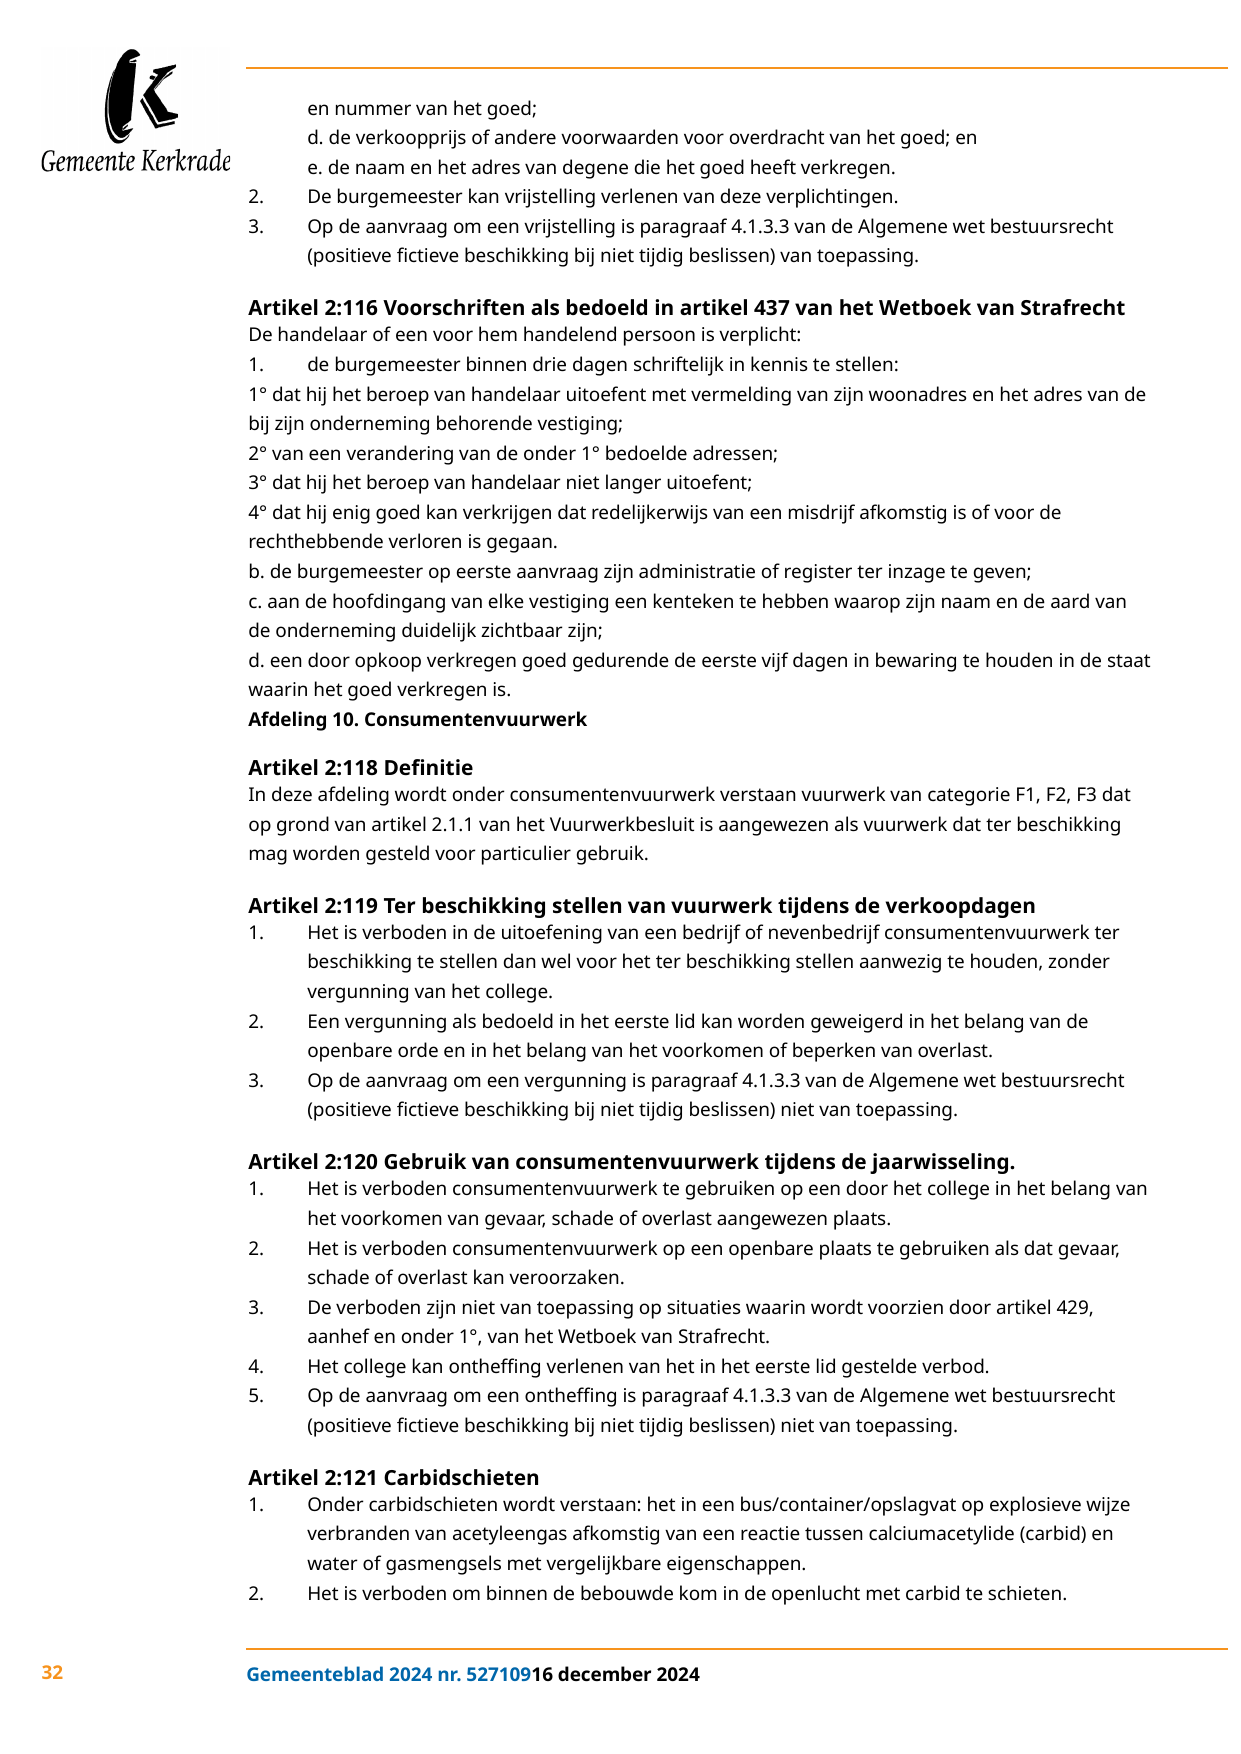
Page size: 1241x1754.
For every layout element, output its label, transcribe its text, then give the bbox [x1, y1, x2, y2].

list de burgemeester binnen drie dagen schriftelijk in kennis te stellen: [248, 351, 1152, 377]
list Het is verboden in de uitoefening van een bedrijf of nevenbedrijf consumentenvuurwerk ter beschikking te stellen dan wel voor het ter beschikking stellen aanwezig te houden, zonder vergunning van het college. [248, 919, 1152, 1004]
list Op de aanvraag om een vrijstelling is paragraaf 4.1.3.3 van de Algemene wet bestuursrecht (positieve fictieve beschikking bij niet tijdig beslissen) van toepassing. [248, 213, 1152, 268]
text In deze afdeling wordt onder consumentenvuurwerk verstaan vuurwerk van categorie F1, F2, F3 dat op grond van artikel 2.1.1 van het Vuurwerkbesluit is aangewezen als vuurwerk dat ter beschikking mag worden gesteld voor particulier gebruik. [248, 781, 1152, 866]
list en nummer van het goed; [248, 95, 1152, 121]
text b. de burgemeester op eerste aanvraag zijn administratie of register ter inzage te geven; [248, 558, 1152, 584]
list Op de aanvraag om een vergunning is paragraaf 4.1.3.3 van de Algemene wet bestuursrecht (positieve fictieve beschikking bij niet tijdig beslissen) niet van toepassing. [248, 1067, 1152, 1122]
text 3° dat hij het beroep van handelaar niet langer uitoefent; [248, 469, 1152, 495]
text Artikel 2:120 Gebruik van consumentenvuurwerk tijdens de jaarwisseling. [248, 1147, 1152, 1176]
list Het college kan ontheffing verlenen van het in het eerste lid gestelde verbod. [248, 1353, 1152, 1379]
list De burgemeester kan vrijstelling verlenen van deze verplichtingen. [248, 183, 1152, 209]
list De verboden zijn niet van toepassing op situaties waarin wordt voorzien door artikel 429, aanhef en onder 1°, van het Wetboek van Strafrecht. [248, 1294, 1152, 1349]
text 4° dat hij enig goed kan verkrijgen dat redelijkerwijs van een misdrijf afkomstig is of voor de rechthebbende verloren is gegaan. [248, 499, 1152, 554]
list Op de aanvraag om een ontheffing is paragraaf 4.1.3.3 van de Algemene wet bestuursrecht (positieve fictieve beschikking bij niet tijdig beslissen) niet van toepassing. [248, 1383, 1152, 1438]
list Onder carbidschieten wordt verstaan: het in een bus/container/opslagvat op explosieve wijze verbranden van acetyleengas afkomstig van een reactie tussen calciumacetylide (carbid) en water of gasmengsels met vergelijkbare eigenschappen. [248, 1491, 1152, 1576]
list Het is verboden om binnen de bebouwde kom in de openlucht met carbid te schieten. [248, 1580, 1152, 1606]
text 1° dat hij het beroep van handelaar uitoefent met vermelding van zijn woonadres en het adres van de bij zijn onderneming behorende vestiging; [248, 381, 1152, 436]
picture [41, 47, 231, 172]
text Artikel 2:119 Ter beschikking stellen van vuurwerk tijdens de verkoopdagen [248, 891, 1152, 919]
text c. aan de hoofdingang van elke vestiging een kenteken te hebben waarop zijn naam en de aard van de onderneming duidelijk zichtbaar zijn; [248, 588, 1152, 643]
text Artikel 2:116 Voorschriften als bedoeld in artikel 437 van het Wetboek van Strafrecht [248, 293, 1152, 322]
text Artikel 2:118 Definitie [248, 753, 1152, 781]
text De handelaar of een voor hem handelend persoon is verplicht: [248, 322, 1152, 347]
list e. de naam en het adres van degene die het goed heeft verkregen. [248, 154, 1152, 180]
text Afdeling 10. Consumentenvuurwerk [248, 706, 1152, 732]
text d. een door opkoop verkregen goed gedurende de eerste vijf dagen in bewaring te houden in de staat waarin het goed verkregen is. [248, 647, 1152, 702]
list Een vergunning als bedoeld in het eerste lid kan worden geweigerd in het belang van de openbare orde en in het belang van het voorkomen of beperken van overlast. [248, 1008, 1152, 1063]
list Het is verboden consumentenvuurwerk te gebruiken op een door het college in het belang van het voorkomen van gevaar, schade of overlast aangewezen plaats. [248, 1176, 1152, 1231]
text Artikel 2:121 Carbidschieten [248, 1463, 1152, 1491]
list d. de verkoopprijs of andere voorwaarden voor overdracht van het goed; en [248, 124, 1152, 150]
list Het is verboden consumentenvuurwerk op een openbare plaats te gebruiken als dat gevaar, schade of overlast kan veroorzaken. [248, 1235, 1152, 1290]
text 2° van een verandering van de onder 1° bedoelde adressen; [248, 440, 1152, 466]
